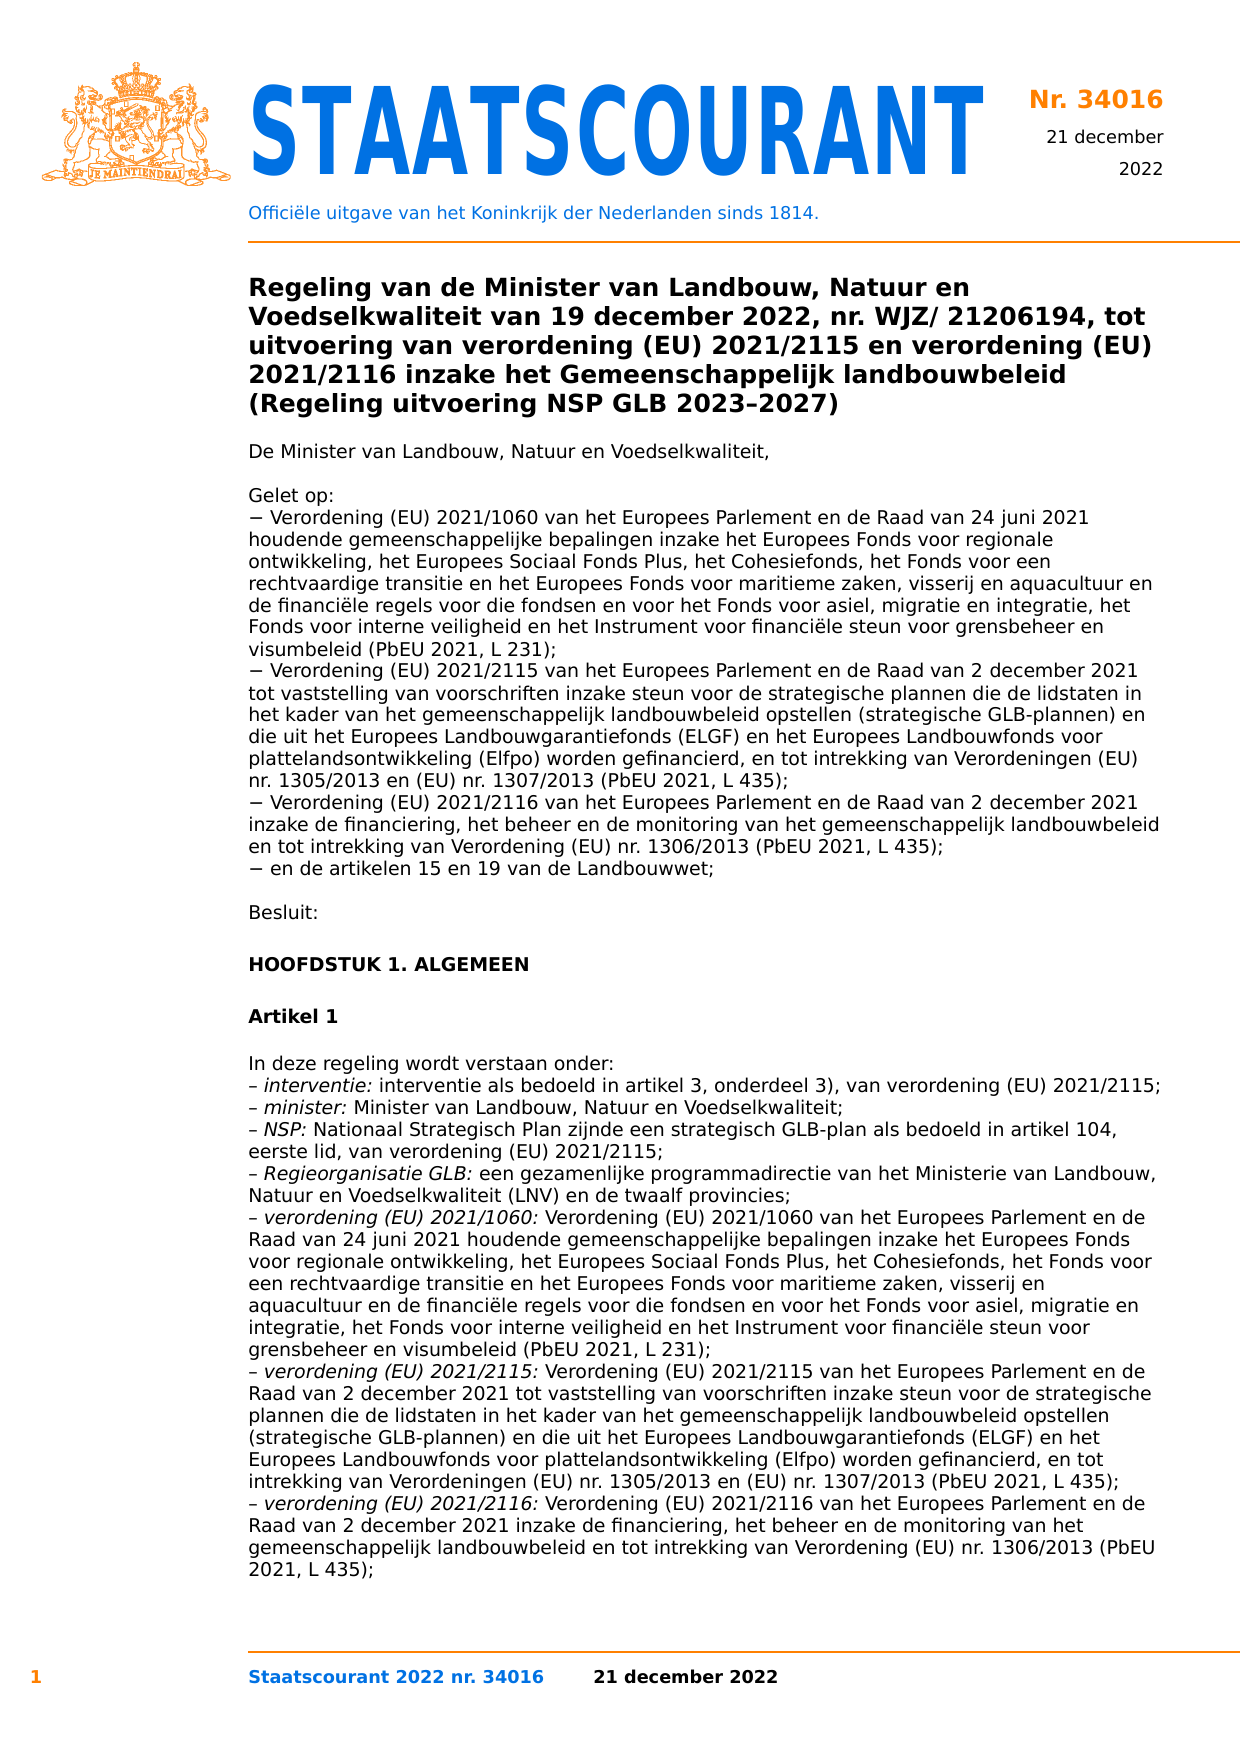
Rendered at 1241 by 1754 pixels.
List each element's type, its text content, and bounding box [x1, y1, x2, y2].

text − Verordening (EU) 2021/2116 van het Europees Parlement en de Raad van 2 december 2021 inzake de financiering, het beheer en de monitoring van het gemeenschappelijk landbouwbeleid en tot intrekking van Verordening (EU) nr. 1306/2013 (PbEU 2021, L 435); [248, 792, 1163, 858]
subtitle Artikel 1 [248, 1006, 1163, 1028]
table_header [25, 62, 248, 241]
text – verordening (EU) 2021/2115: Verordening (EU) 2021/2115 van het Europees Parlement en de Raad van 2 december 2021 tot vaststelling van voorschriften inzake steun voor de strategische plannen die de lidstaten in het kader van het gemeenschappelijk landbouwbeleid opstellen (strategische GLB-plannen) en die uit het Europees Landbouwgarantiefonds (ELGF) en het Europees Landbouwfonds voor plattelandsontwikkeling (Elfpo) worden gefinancierd, en tot intrekking van Verordeningen (EU) nr. 1305/2013 en (EU) nr. 1307/2013 (PbEU 2021, L 435); [248, 1361, 1163, 1493]
text − Verordening (EU) 2021/2115 van het Europees Parlement en de Raad van 2 december 2021 tot vaststelling van voorschriften inzake steun voor de strategische plannen die de lidstaten in het kader van het gemeenschappelijk landbouwbeleid opstellen (strategische GLB-plannen) en die uit het Europees Landbouwgarantiefonds (ELGF) en het Europees Landbouwfonds voor plattelandsontwikkeling (Elfpo) worden gefinancierd, en tot intrekking van Verordeningen (EU) nr. 1305/2013 en (EU) nr. 1307/2013 (PbEU 2021, L 435); [248, 660, 1163, 792]
text – minister: Minister van Landbouw, Natuur en Voedselkwaliteit; [248, 1097, 1163, 1119]
table_header Nr. 34016 [998, 62, 1240, 121]
text – interventie: interventie als bedoeld in artikel 3, onderdeel 3), van verordening (EU) 2021/2115; [248, 1075, 1163, 1097]
subtitle HOOFDSTUK 1. ALGEMEEN [248, 954, 1163, 976]
text − en de artikelen 15 en 19 van de Landbouwwet; [248, 858, 1163, 880]
table_cell 2022 [998, 153, 1240, 203]
picture [41, 62, 231, 186]
text − Verordening (EU) 2021/1060 van het Europees Parlement en de Raad van 24 juni 2021 houdende gemeenschappelijke bepalingen inzake het Europees Fonds voor regionale ontwikkeling, het Europees Sociaal Fonds Plus, het Cohesiefonds, het Fonds voor een rechtvaardige transitie en het Europees Fonds voor maritieme zaken, visserij en aquacultuur en de financiële regels voor die fondsen en voor het Fonds voor asiel, migratie en integratie, het Fonds voor interne veiligheid en het Instrument voor financiële steun voor grensbeheer en visumbeleid (PbEU 2021, L 231); [248, 507, 1163, 660]
table_cell Officiële uitgave van het Koninkrijk der Nederlanden sinds 1814. [248, 203, 1240, 241]
text In deze regeling wordt verstaan onder: [248, 1053, 1163, 1075]
text – Regieorganisatie GLB: een gezamenlijke programmadirectie van het Ministerie van Landbouw, Natuur en Voedselkwaliteit (LNV) en de twaalf provincies; [248, 1163, 1163, 1207]
subtitle Regeling van de Minister van Landbouw, Natuur en Voedselkwaliteit van 19 december 2022, nr. WJZ/ 21206194, tot uitvoering van verordening (EU) 2021/2115 en verordening (EU) 2021/2116 inzake het Gemeenschappelijk landbouwbeleid (Regeling uitvoering NSP GLB 2023–2027) [248, 273, 1163, 419]
text De Minister van Landbouw, Natuur en Voedselkwaliteit, [248, 441, 1163, 463]
text – verordening (EU) 2021/1060: Verordening (EU) 2021/1060 van het Europees Parlement en de Raad van 24 juni 2021 houdende gemeenschappelijke bepalingen inzake het Europees Fonds voor regionale ontwikkeling, het Europees Sociaal Fonds Plus, het Cohesiefonds, het Fonds voor een rechtvaardige transitie en het Europees Fonds voor maritieme zaken, visserij en aquacultuur en de financiële regels voor die fondsen en voor het Fonds voor asiel, migratie en integratie, het Fonds voor interne veiligheid en het Instrument voor financiële steun voor grensbeheer en visumbeleid (PbEU 2021, L 231); [248, 1207, 1163, 1361]
table_header STAATSCOURANT [248, 62, 998, 203]
text Gelet op: [248, 484, 1163, 507]
text – NSP: Nationaal Strategisch Plan zijnde een strategisch GLB-plan als bedoeld in artikel 104, eerste lid, van verordening (EU) 2021/2115; [248, 1119, 1163, 1163]
text Besluit: [248, 902, 1163, 924]
text – verordening (EU) 2021/2116: Verordening (EU) 2021/2116 van het Europees Parlement en de Raad van 2 december 2021 inzake de financiering, het beheer en de monitoring van het gemeenschappelijk landbouwbeleid en tot intrekking van Verordening (EU) nr. 1306/2013 (PbEU 2021, L 435); [248, 1493, 1163, 1581]
table_cell 21 december [998, 121, 1240, 153]
